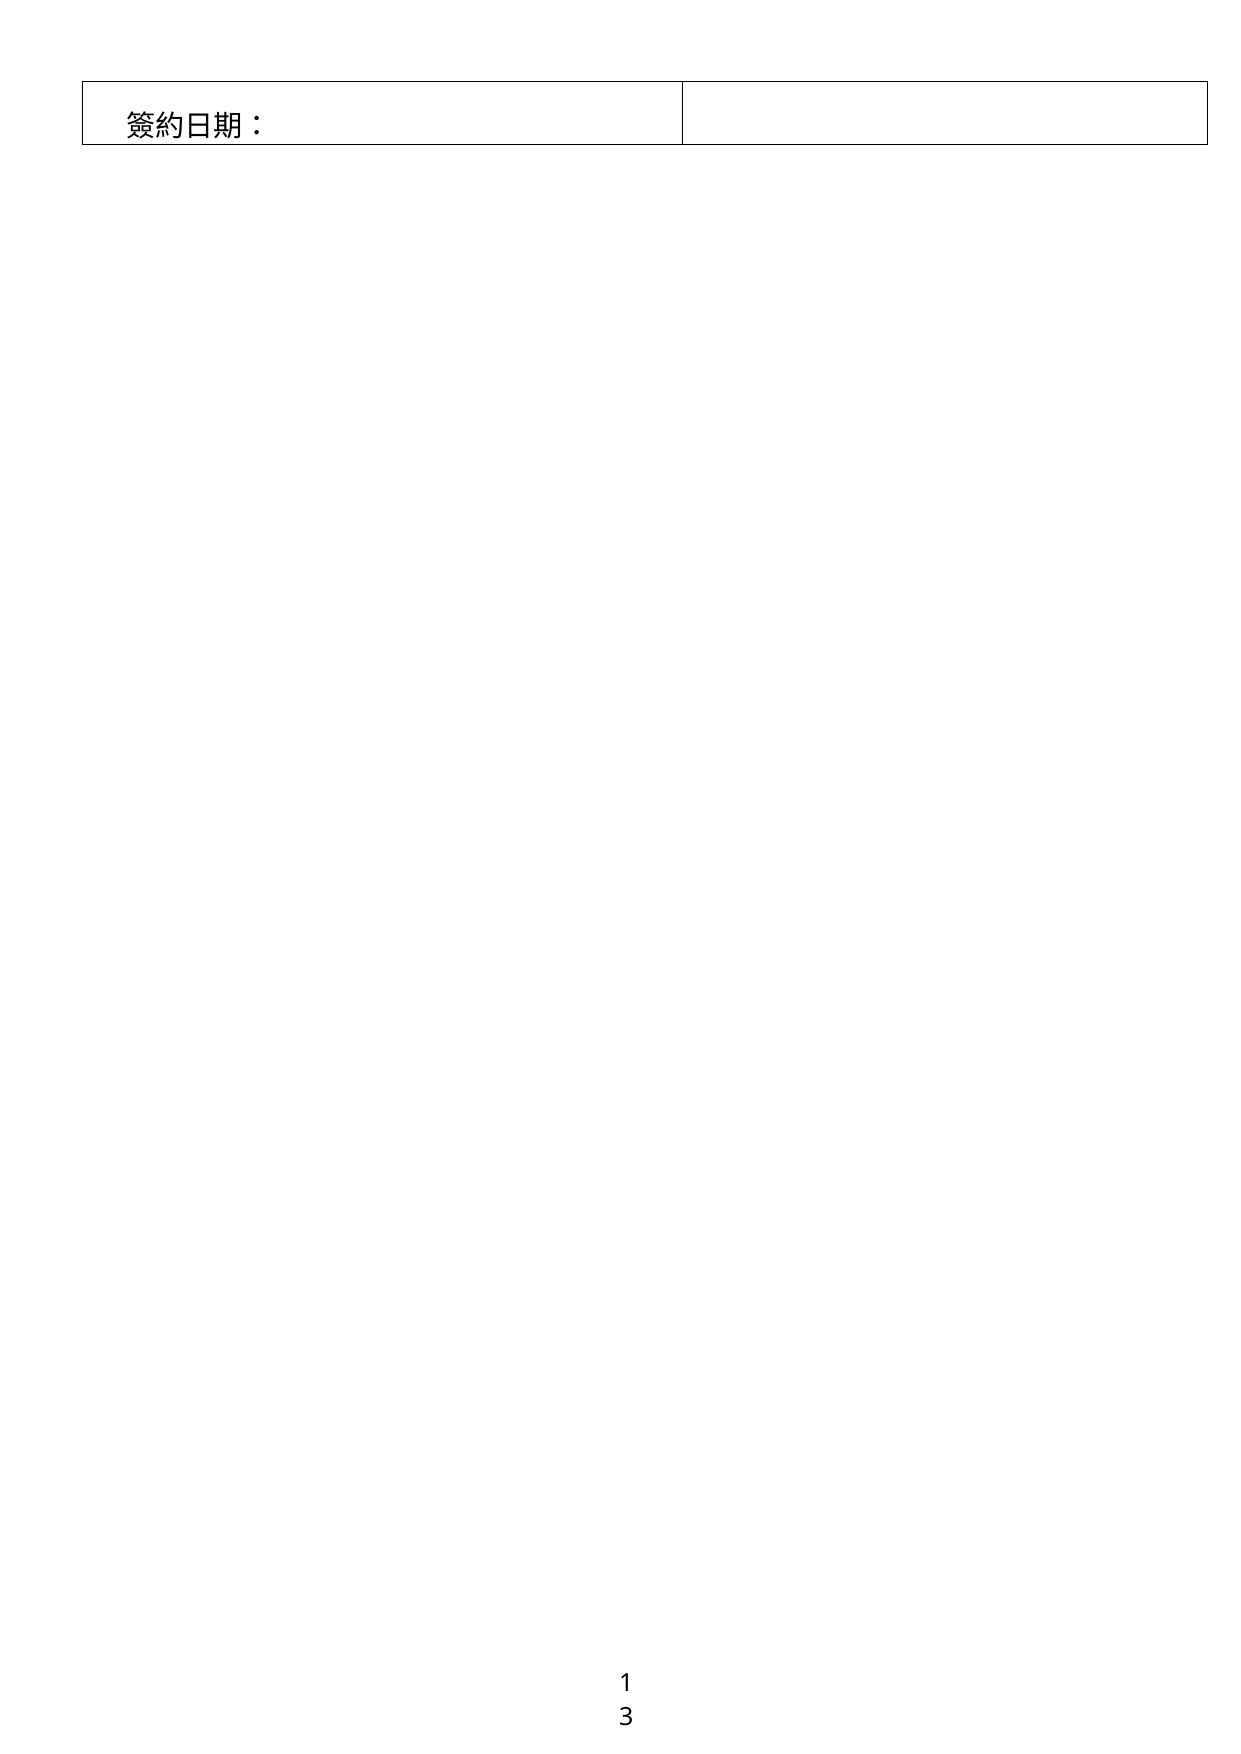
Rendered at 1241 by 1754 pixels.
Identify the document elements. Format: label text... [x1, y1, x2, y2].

table_cell 簽約日期： [83, 82, 682, 144]
table_cell [683, 82, 1207, 144]
